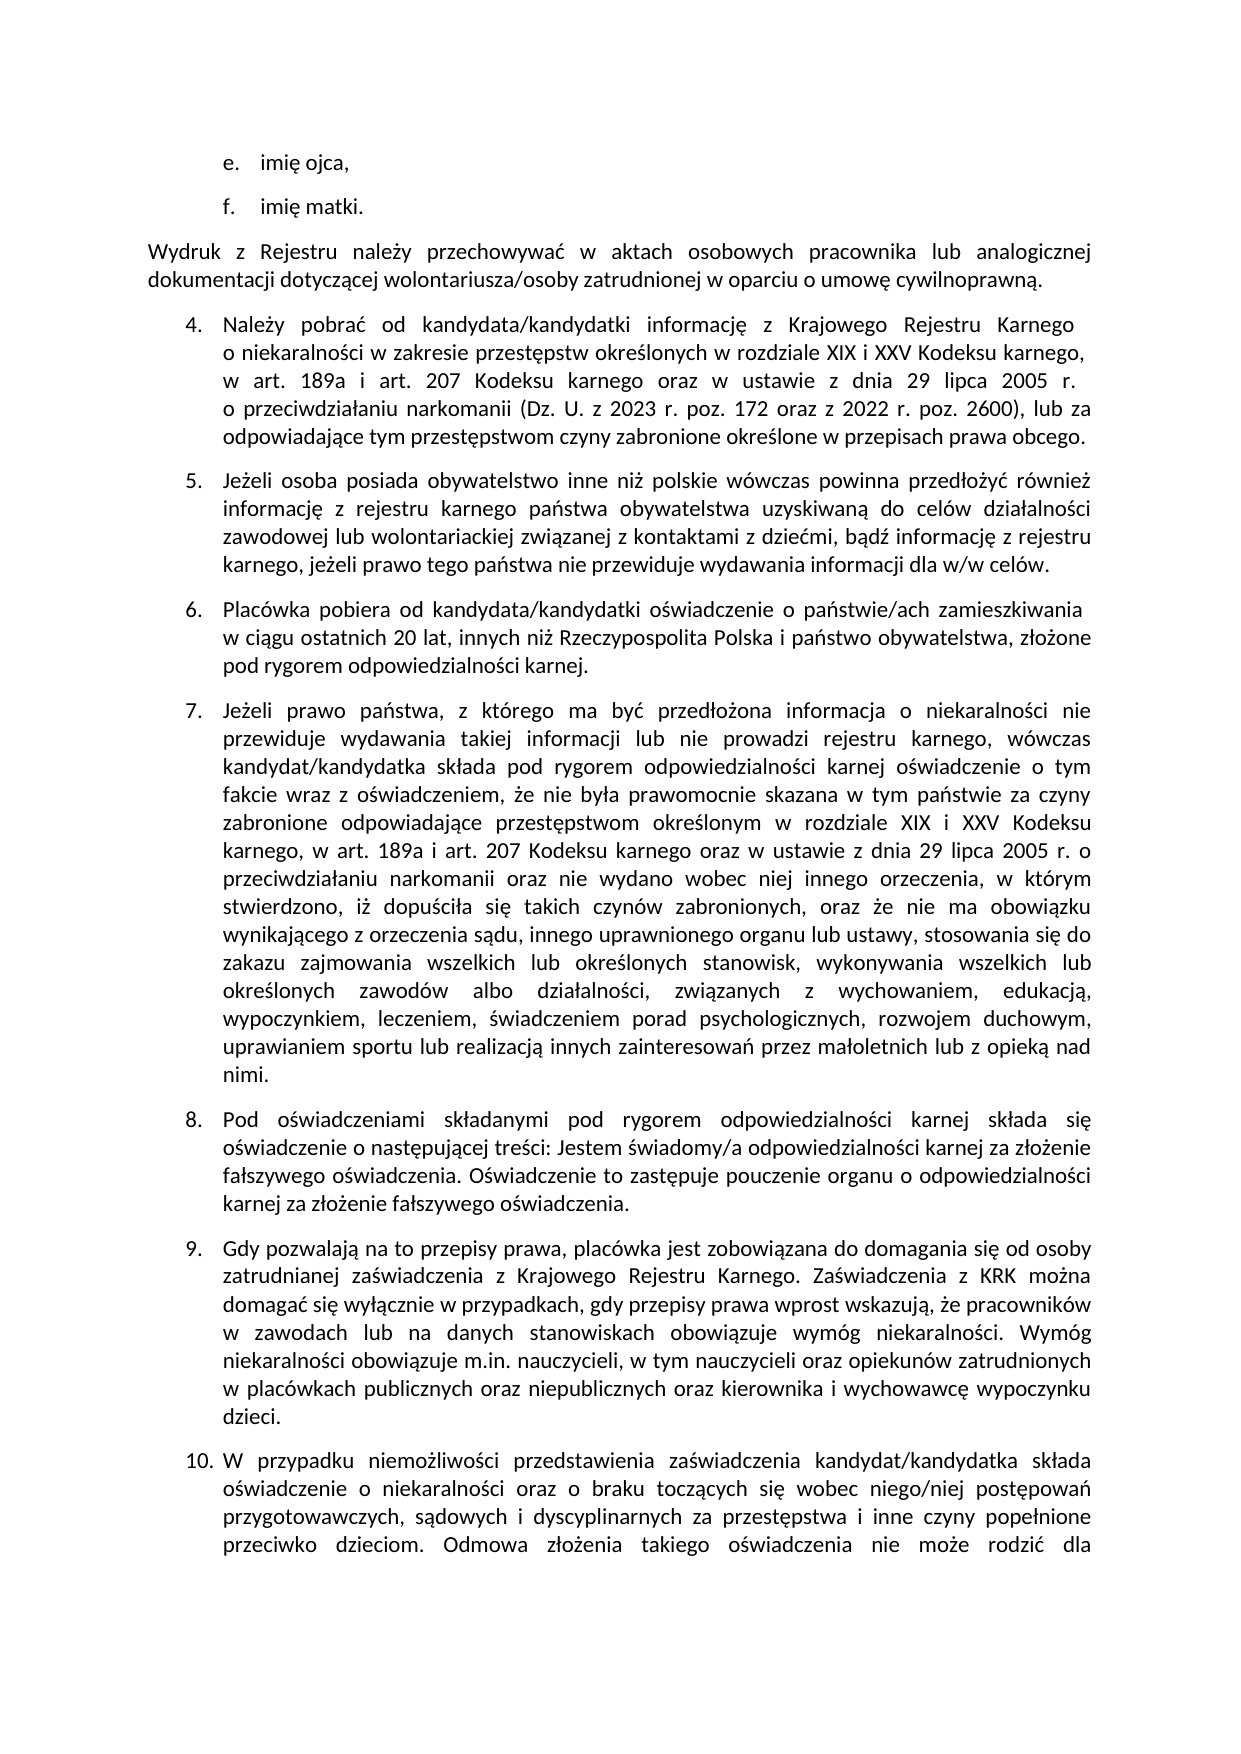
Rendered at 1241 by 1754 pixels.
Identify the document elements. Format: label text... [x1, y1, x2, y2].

text Wydruk z Rejestru należy przechowywać w aktach osobowych pracownika lub analogicznej dokumentacji dotyczącej wolontariusza/osoby zatrudnionej w oparciu o umowę cywilnoprawną. [148, 237, 1093, 293]
list W przypadku niemożliwości przedstawienia zaświadczenia kandydat/kandydatka składa oświadczenie o niekaralności oraz o braku toczących się wobec niego/niej postępowań przygotowawczych, sądowych i dyscyplinarnych za przestępstwa i inne czyny popełnione przeciwko dzieciom. Odmowa złożenia takiego oświadczenia nie może rodzić dla [185, 1446, 1093, 1558]
list imię ojca, [223, 148, 1093, 176]
list Jeżeli prawo państwa, z którego ma być przedłożona informacja o niekaralności nie przewiduje wydawania takiej informacji lub nie prowadzi rejestru karnego, wówczas kandydat/kandydatka składa pod rygorem odpowiedzialności karnej oświadczenie o tym fakcie wraz z oświadczeniem, że nie była prawomocnie skazana w tym państwie za czyny zabronione odpowiadające przestępstwom określonym w rozdziale XIX i XXV Kodeksu karnego, w art. 189a i art. 207 Kodeksu karnego oraz w ustawie z dnia 29 lipca 2005 r. o przeciwdziałaniu narkomanii oraz nie wydano wobec niej innego orzeczenia, w którym stwierdzono, iż dopuściła się takich czynów zabronionych, oraz że nie ma obowiązku wynikającego z orzeczenia sądu, innego uprawnionego organu lub ustawy, stosowania się do zakazu zajmowania wszelkich lub określonych stanowisk, wykonywania wszelkich lub określonych zawodów albo działalności, związanych z wychowaniem, edukacją, wypoczynkiem, leczeniem, świadczeniem porad psychologicznych, rozwojem duchowym, uprawianiem sportu lub realizacją innych zainteresowań przez małoletnich lub z opieką nad nimi. [185, 696, 1093, 1088]
list Pod oświadczeniami składanymi pod rygorem odpowiedzialności karnej składa się oświadczenie o następującej treści: Jestem świadomy/a odpowiedzialności karnej za złożenie fałszywego oświadczenia. Oświadczenie to zastępuje pouczenie organu o odpowiedzialności karnej za złożenie fałszywego oświadczenia. [185, 1105, 1093, 1217]
list Jeżeli osoba posiada obywatelstwo inne niż polskie wówczas powinna przedłożyć również informację z rejestru karnego państwa obywatelstwa uzyskiwaną do celów działalności zawodowej lub wolontariackiej związanej z kontaktami z dziećmi, bądź informację z rejestru karnego, jeżeli prawo tego państwa nie przewiduje wydawania informacji dla w/w celów. [185, 466, 1093, 578]
list imię matki. [223, 192, 1093, 220]
list Należy pobrać od kandydata/kandydatki informację z Krajowego Rejestru Karnego o niekaralności w zakresie przestępstw określonych w rozdziale XIX i XXV Kodeksu karnego, w art. 189a i art. 207 Kodeksu karnego oraz w ustawie z dnia 29 lipca 2005 r. o przeciwdziałaniu narkomanii (Dz. U. z 2023 r. poz. 172 oraz z 2022 r. poz. 2600), lub za odpowiadające tym przestępstwom czyny zabronione określone w przepisach prawa obcego. [185, 310, 1093, 450]
list Placówka pobiera od kandydata/kandydatki oświadczenie o państwie/ach zamieszkiwania w ciągu ostatnich 20 lat, innych niż Rzeczypospolita Polska i państwo obywatelstwa, złożone pod rygorem odpowiedzialności karnej. [185, 595, 1093, 679]
list Gdy pozwalają na to przepisy prawa, placówka jest zobowiązana do domagania się od osoby zatrudnianej zaświadczenia z Krajowego Rejestru Karnego. Zaświadczenia z KRK można domagać się wyłącznie w przypadkach, gdy przepisy prawa wprost wskazują, że pracowników w zawodach lub na danych stanowiskach obowiązuje wymóg niekaralności. Wymóg niekaralności obowiązuje m.in. nauczycieli, w tym nauczycieli oraz opiekunów zatrudnionych w placówkach publicznych oraz niepublicznych oraz kierownika i wychowawcę wypoczynku dzieci. [185, 1234, 1093, 1430]
